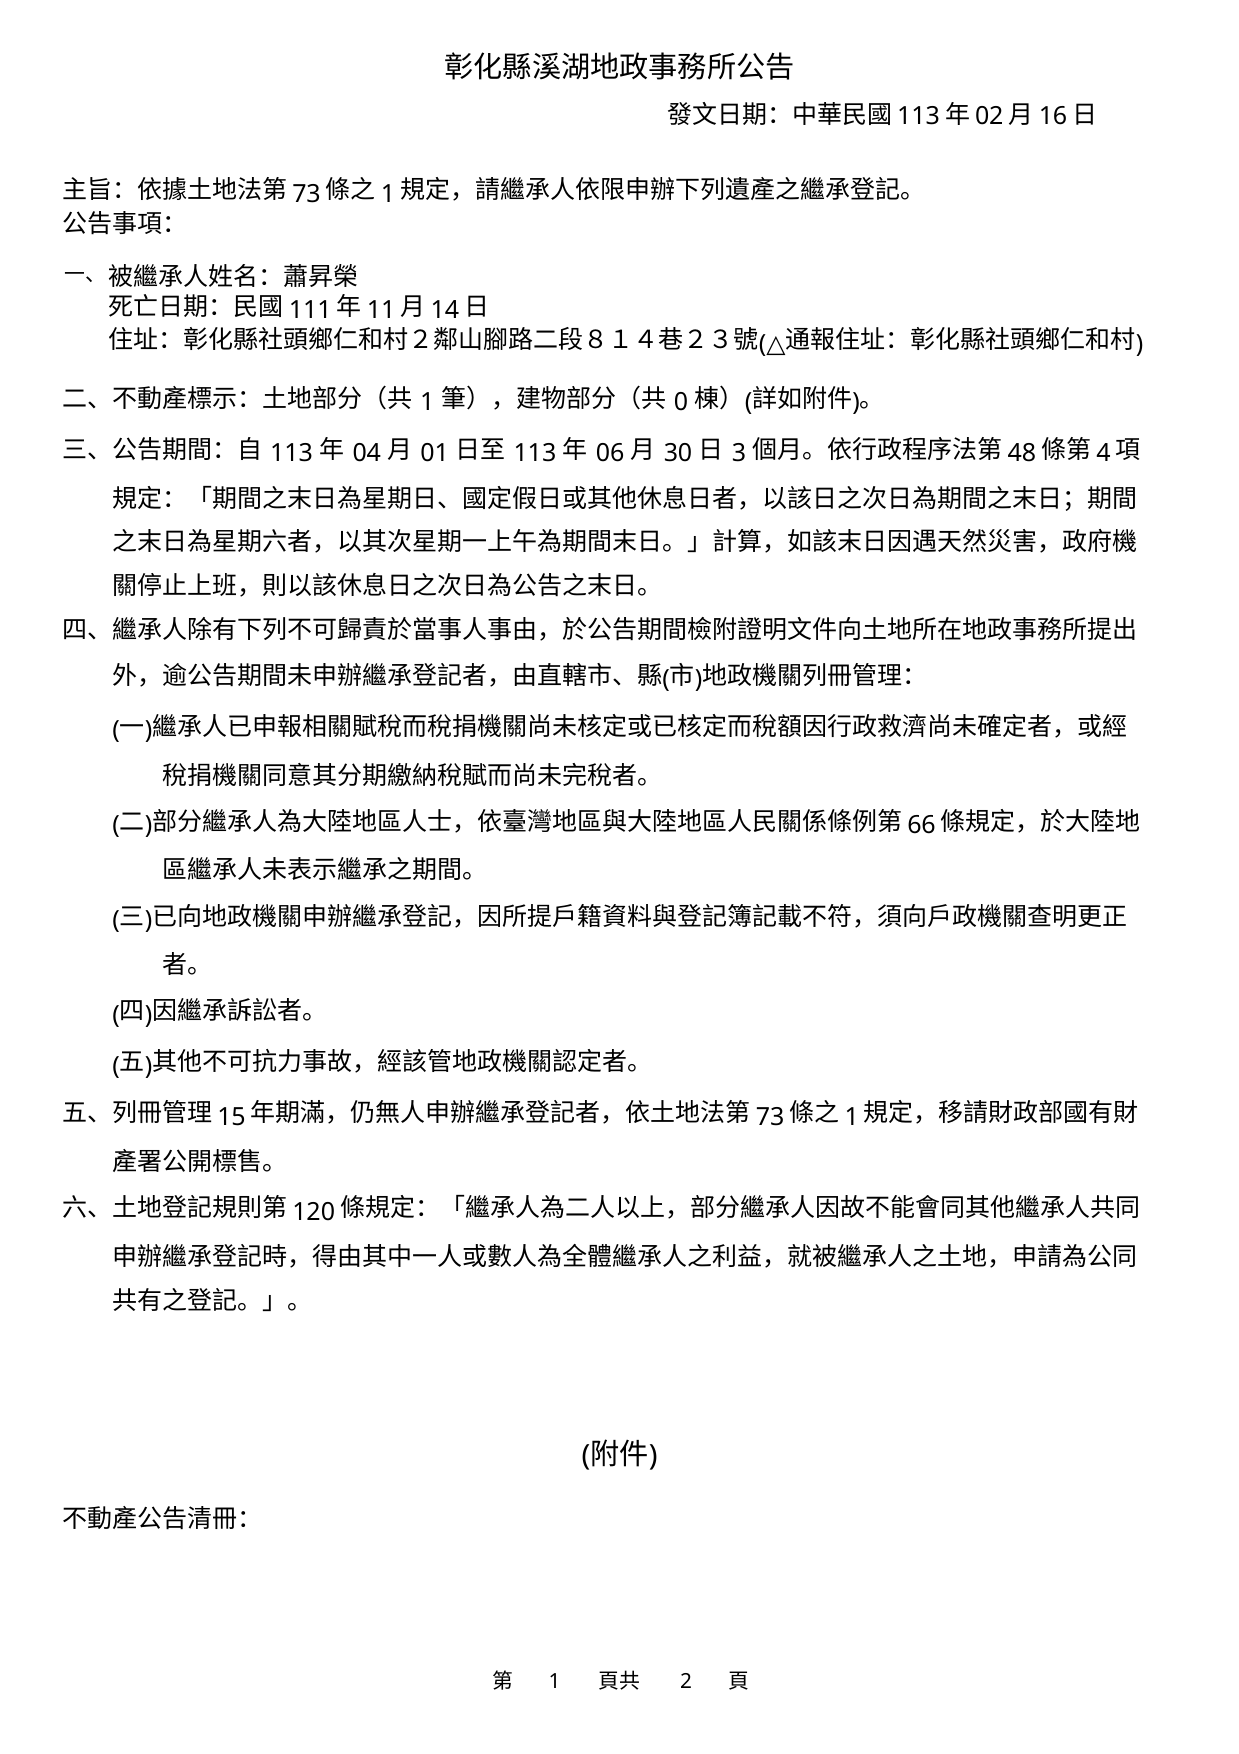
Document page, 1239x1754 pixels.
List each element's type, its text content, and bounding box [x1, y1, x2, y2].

table_cell 2 [653, 1661, 718, 1701]
table_cell [0, 176, 62, 246]
table_cell [62, 1383, 109, 1423]
table_cell 被繼承人姓名：蕭昇榮 死亡日期：民國111年11月14日 住址：彰化縣社頭鄉仁和村２鄰山腳路二段８１４巷２３號(△通報住址：彰化縣社頭鄉仁和村) [109, 263, 1177, 384]
table_cell 頁共 [585, 1661, 653, 1701]
table_cell [653, 1557, 667, 1661]
table_cell [0, 1557, 62, 1661]
table_cell [1177, 41, 1239, 94]
table_cell [718, 1383, 759, 1423]
table_cell [1177, 176, 1239, 246]
table_cell [62, 1557, 109, 1661]
table_cell [585, 135, 653, 176]
table_cell [0, 384, 62, 1383]
table_cell [109, 1383, 482, 1423]
table_cell 第 [483, 1661, 523, 1701]
table_cell [0, 1383, 62, 1423]
table_header [653, 0, 667, 41]
table_cell 發文日期：中華民國113年02月16日 [667, 95, 1177, 135]
table_cell 頁 [718, 1661, 759, 1701]
table_cell 彰化縣溪湖地政事務所公告 [62, 41, 1177, 94]
table_cell [759, 1557, 1177, 1661]
table_cell [1177, 314, 1239, 384]
table_cell 主旨：依據土地法第73條之1規定，請繼承人依限申辦下列遺產之繼承登記。 公告事項： [62, 176, 1177, 262]
table_cell [1177, 246, 1239, 262]
table_cell [0, 135, 62, 176]
table_cell 不動產公告清冊： [62, 1485, 1177, 1557]
table_cell [653, 1383, 667, 1423]
table_cell [0, 95, 62, 135]
table_header [523, 0, 585, 41]
table_cell [0, 1424, 62, 1485]
table_cell [523, 95, 585, 135]
table_header [585, 0, 653, 41]
table_cell [1177, 384, 1239, 1383]
table_cell [585, 95, 653, 135]
table_header [0, 0, 62, 41]
table_cell [0, 263, 62, 313]
table_header [759, 0, 1177, 41]
table_cell [62, 95, 109, 135]
table_header [1177, 0, 1239, 41]
table_cell [62, 135, 109, 176]
table_cell [759, 135, 1177, 176]
table_cell 1 [523, 1661, 585, 1701]
table_cell [585, 1383, 653, 1423]
table_cell [1177, 1557, 1239, 1661]
table_cell [483, 135, 523, 176]
table_cell [0, 1485, 62, 1557]
table_cell [483, 95, 523, 135]
table_cell (附件) [62, 1424, 1177, 1485]
table_cell [718, 135, 759, 176]
table_cell [0, 41, 62, 94]
table_cell [1177, 1485, 1239, 1557]
table_cell [109, 135, 482, 176]
table_cell [0, 246, 62, 262]
table_cell [759, 1661, 1177, 1701]
table_cell [62, 1661, 109, 1701]
table_cell [718, 1557, 759, 1661]
table_header [667, 0, 718, 41]
table_cell [667, 135, 718, 176]
table_cell [62, 314, 109, 384]
table_header [718, 0, 759, 41]
table_cell [523, 1557, 585, 1661]
table_cell [109, 1661, 482, 1701]
table_cell [1177, 135, 1239, 176]
table_header [483, 0, 523, 41]
table_cell [1177, 1383, 1239, 1423]
table_cell [109, 95, 482, 135]
table_cell [483, 1383, 523, 1423]
table_cell [585, 1557, 653, 1661]
table_cell [483, 1557, 523, 1661]
table_cell [653, 95, 667, 135]
table_cell [759, 1383, 1177, 1423]
table_cell [1177, 263, 1239, 313]
table_cell [653, 135, 667, 176]
table_cell [667, 1383, 718, 1423]
table_cell 二、不動產標示：土地部分（共 1 筆），建物部分（共 0 棟）(詳如附件)。 三、公告期間：自 113 年 04 月 01 日至 113 年 06 月 30 日 3 個月。依行政程序法第48條第4項 規定：「期間之末日為星期日、國定假日或其他休息日者，以該日之次日為期間之末日；期間 之末日為星期六者，以其次星期一上午為期間末日。」計算，如該末日因遇天然災害，政府機 關停止上班，則以該休息日之次日為公告之末日。 四、繼承人除有下列不可歸責於當事人事由，於公告期間檢附證明文件向土地所在地政事務所提出 外，逾公告期間未申辦繼承登記者，由直轄市、縣(市)地政機關列冊管理： (一)繼承人已申報相關賦稅而稅捐機關尚未核定或已核定而稅額因行政救濟尚未確定者，或經 稅捐機關同意其分期繳納稅賦而尚未完稅者。 (二)部分繼承人為大陸地區人士，依臺灣地區與大陸地區人民關係條例第66條規定，於大陸地 區繼承人未表示繼承之期間。 (三)已向地政機關申辦繼承登記，因所提戶籍資料與登記簿記載不符，須向戶政機關查明更正 者。 (四)因繼承訴訟者。 (五)其他不可抗力事故，經該管地政機關認定者。 五、列冊管理15年期滿，仍無人申辦繼承登記者，依土地法第73條之1規定，移請財政部國有財 產署公開標售。 六、土地登記規則第120條規定：「繼承人為二人以上，部分繼承人因故不能會同其他繼承人共同 申辦繼承登記時，得由其中一人或數人為全體繼承人之利益，就被繼承人之土地，申請為公同 共有之登記。」。 [62, 384, 1177, 1383]
table_cell [0, 314, 62, 384]
table_cell [523, 1383, 585, 1423]
table_cell [1177, 95, 1239, 135]
table_header [62, 0, 109, 41]
table_cell [0, 1661, 62, 1701]
table_cell [109, 1557, 482, 1661]
table_cell [523, 135, 585, 176]
table_cell [667, 1557, 718, 1661]
table_cell [1177, 1661, 1239, 1701]
table_cell 一、 [62, 263, 109, 313]
table_header [109, 0, 482, 41]
table_cell [1177, 1424, 1239, 1485]
